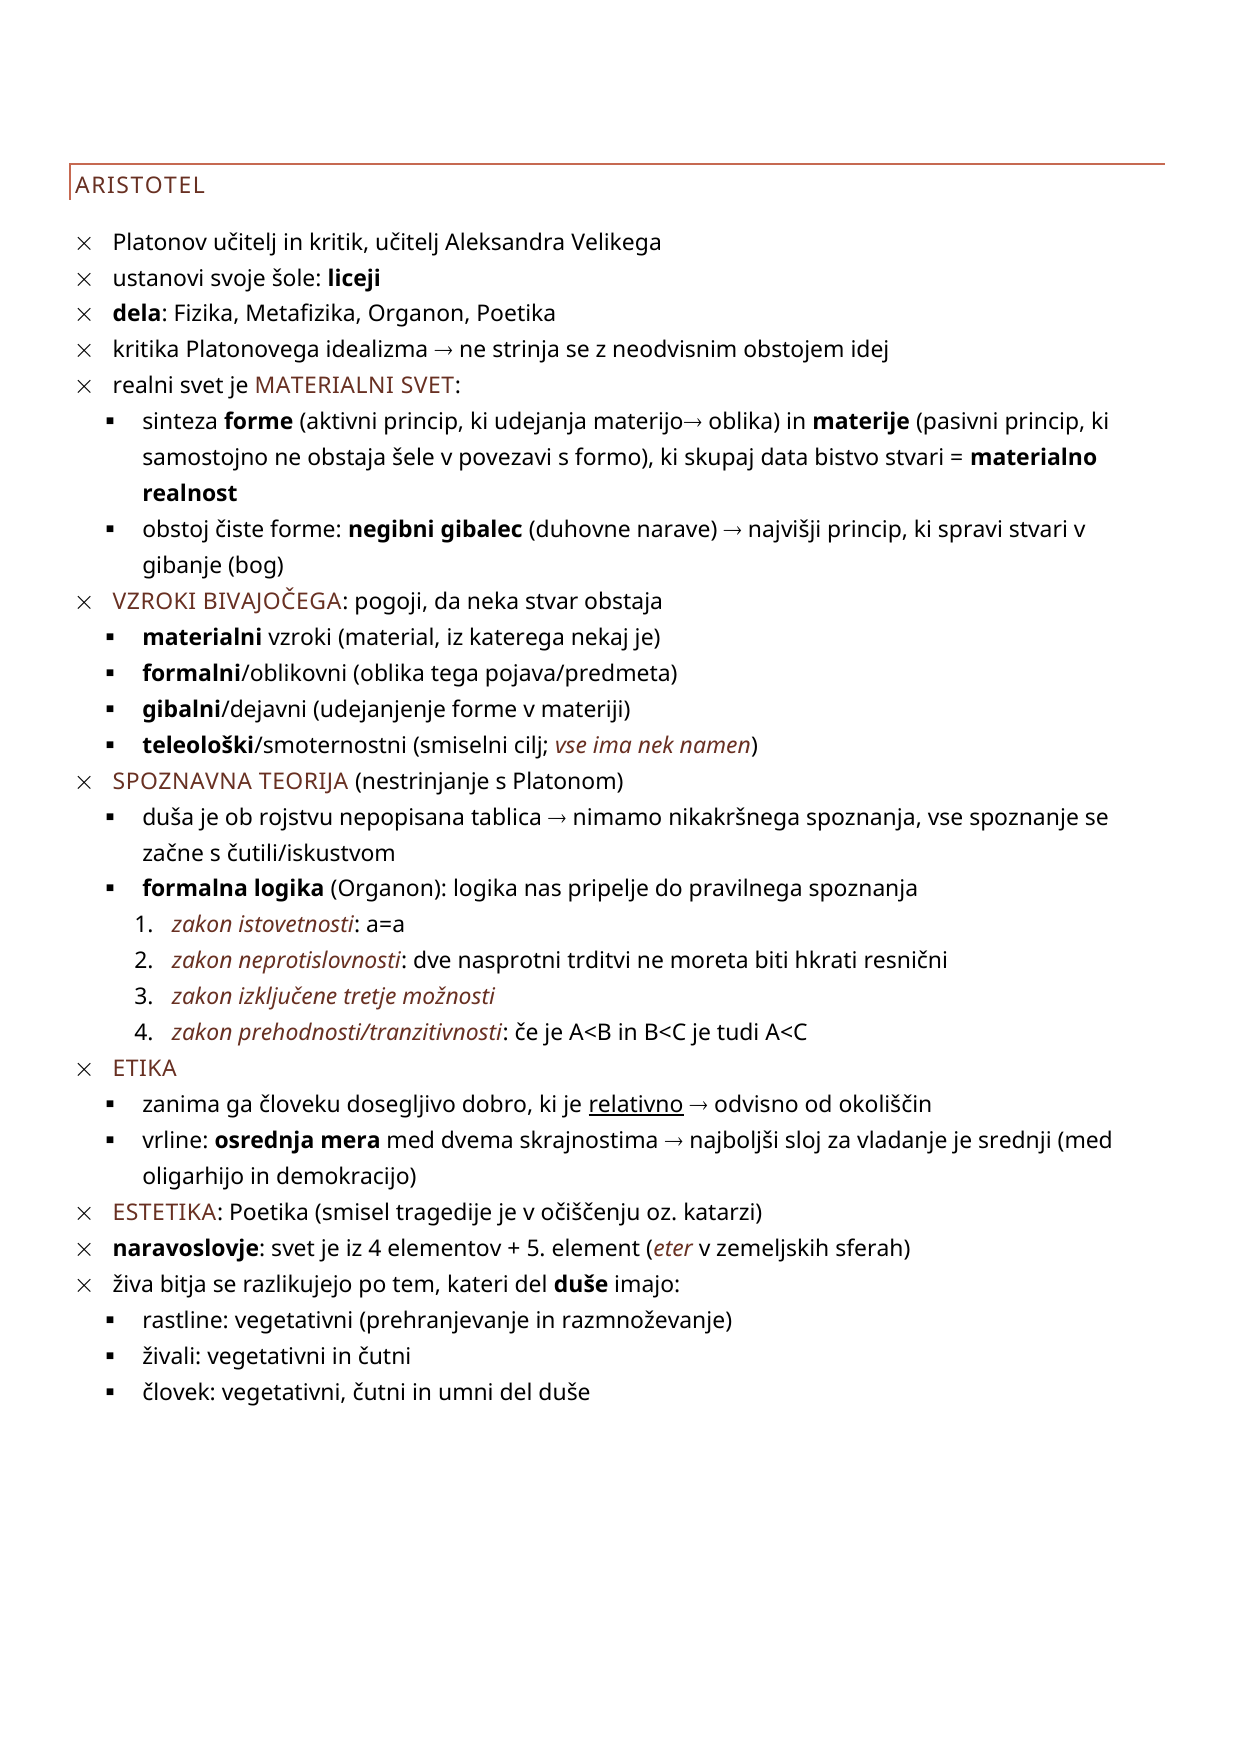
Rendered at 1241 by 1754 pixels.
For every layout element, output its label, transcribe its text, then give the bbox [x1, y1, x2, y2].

list zanima ga človeku dosegljivo dobro, ki je relativno  odvisno od okoliščin [104, 1088, 1165, 1119]
list estetika: Poetika (smisel tragedije je v očiščenju oz. katarzi) [75, 1196, 1165, 1227]
list rastline: vegetativni (prehranjevanje in razmnoževanje) [104, 1304, 1165, 1335]
list realni svet je materialni svet: [75, 369, 1165, 401]
list ustanovi svoje šole: liceji [75, 261, 1165, 293]
list zakon neprotislovnosti: dve nasprotni trditvi ne moreta biti hkrati resnični [134, 944, 1165, 976]
list vrline: osrednja mera med dvema skrajnostima  najboljši sloj za vladanje je srednji (med oligarhijo in demokracijo) [104, 1124, 1165, 1191]
list etika [75, 1052, 1165, 1083]
list duša je ob rojstvu nepopisana tablica  nimamo nikakršnega spoznanja, vse spoznanje se začne s čutili/iskustvom [104, 801, 1165, 868]
list formalni/oblikovni (oblika tega pojava/predmeta) [104, 657, 1165, 688]
list dela: Fizika, Metafizika, Organon, Poetika [75, 297, 1165, 329]
list materialni vzroki (material, iz katerega nekaj je) [104, 621, 1165, 652]
subtitle Aristotel [71, 165, 1165, 200]
list sinteza forme (aktivni princip, ki udejanja materijo oblika) in materije (pasivni princip, ki samostojno ne obstaja šele v povezavi s formo), ki skupaj data bistvo stvari = materialno realnost [104, 405, 1165, 508]
list živali: vegetativni in čutni [104, 1339, 1165, 1371]
list gibalni/dejavni (udejanjenje forme v materiji) [104, 693, 1165, 724]
list naravoslovje: svet je iz 4 elementov + 5. element (eter v zemeljskih sferah) [75, 1232, 1165, 1263]
list živa bitja se razlikujejo po tem, kateri del duše imajo: [75, 1268, 1165, 1299]
list zakon prehodnosti/tranzitivnosti: če je A<B in B<C je tudi A<C [134, 1016, 1165, 1047]
list zakon izključene tretje možnosti [134, 980, 1165, 1011]
list teleološki/smoternostni (smiselni cilj; vse ima nek namen) [104, 729, 1165, 760]
list Platonov učitelj in kritik, učitelj Aleksandra Velikega [75, 226, 1165, 257]
list obstoj čiste forme: negibni gibalec (duhovne narave)  najvišji princip, ki spravi stvari v gibanje (bog) [104, 513, 1165, 580]
list kritika Platonovega idealizma  ne strinja se z neodvisnim obstojem idej [75, 333, 1165, 364]
list človek: vegetativni, čutni in umni del duše [104, 1376, 1165, 1407]
list Spoznavna teorija (nestrinjanje s Platonom) [75, 764, 1165, 796]
list vzroki bivajočega: pogoji, da neka stvar obstaja [75, 585, 1165, 616]
list zakon istovetnosti: a=a [134, 908, 1165, 939]
list formalna logika (Organon): logika nas pripelje do pravilnega spoznanja [104, 872, 1165, 904]
